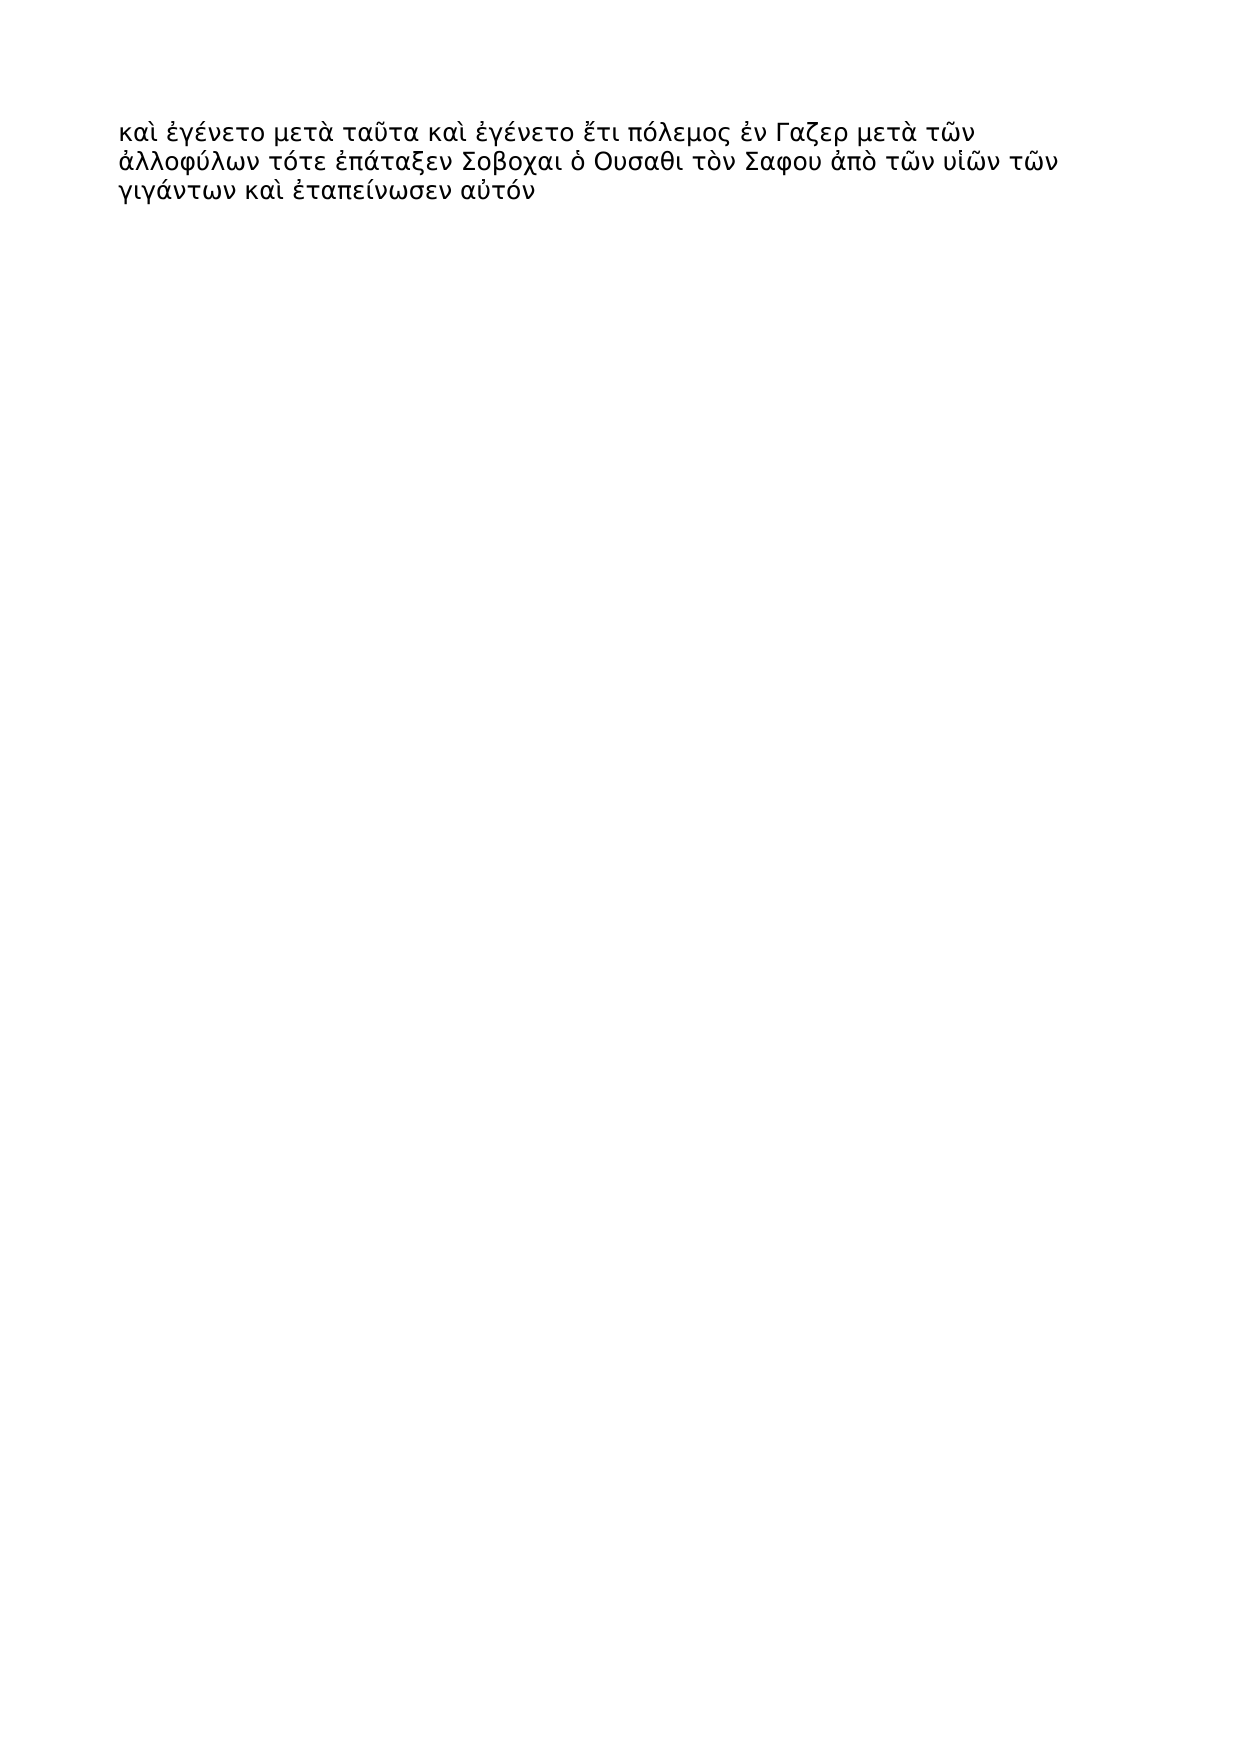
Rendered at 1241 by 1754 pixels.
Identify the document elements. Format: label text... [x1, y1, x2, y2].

text καὶ ἐγένετο μετὰ ταῦτα καὶ ἐγένετο ἔτι πόλεμος ἐν Γαζερ μετὰ τῶν ἀλλοφύλων τότε ἐπάταξεν Σοβοχαι ὁ Ουσαθι τὸν Σαφου ἀπὸ τῶν υἱῶν τῶν γιγάντων καὶ ἐταπείνωσεν αὐτόν [118, 118, 1122, 206]
